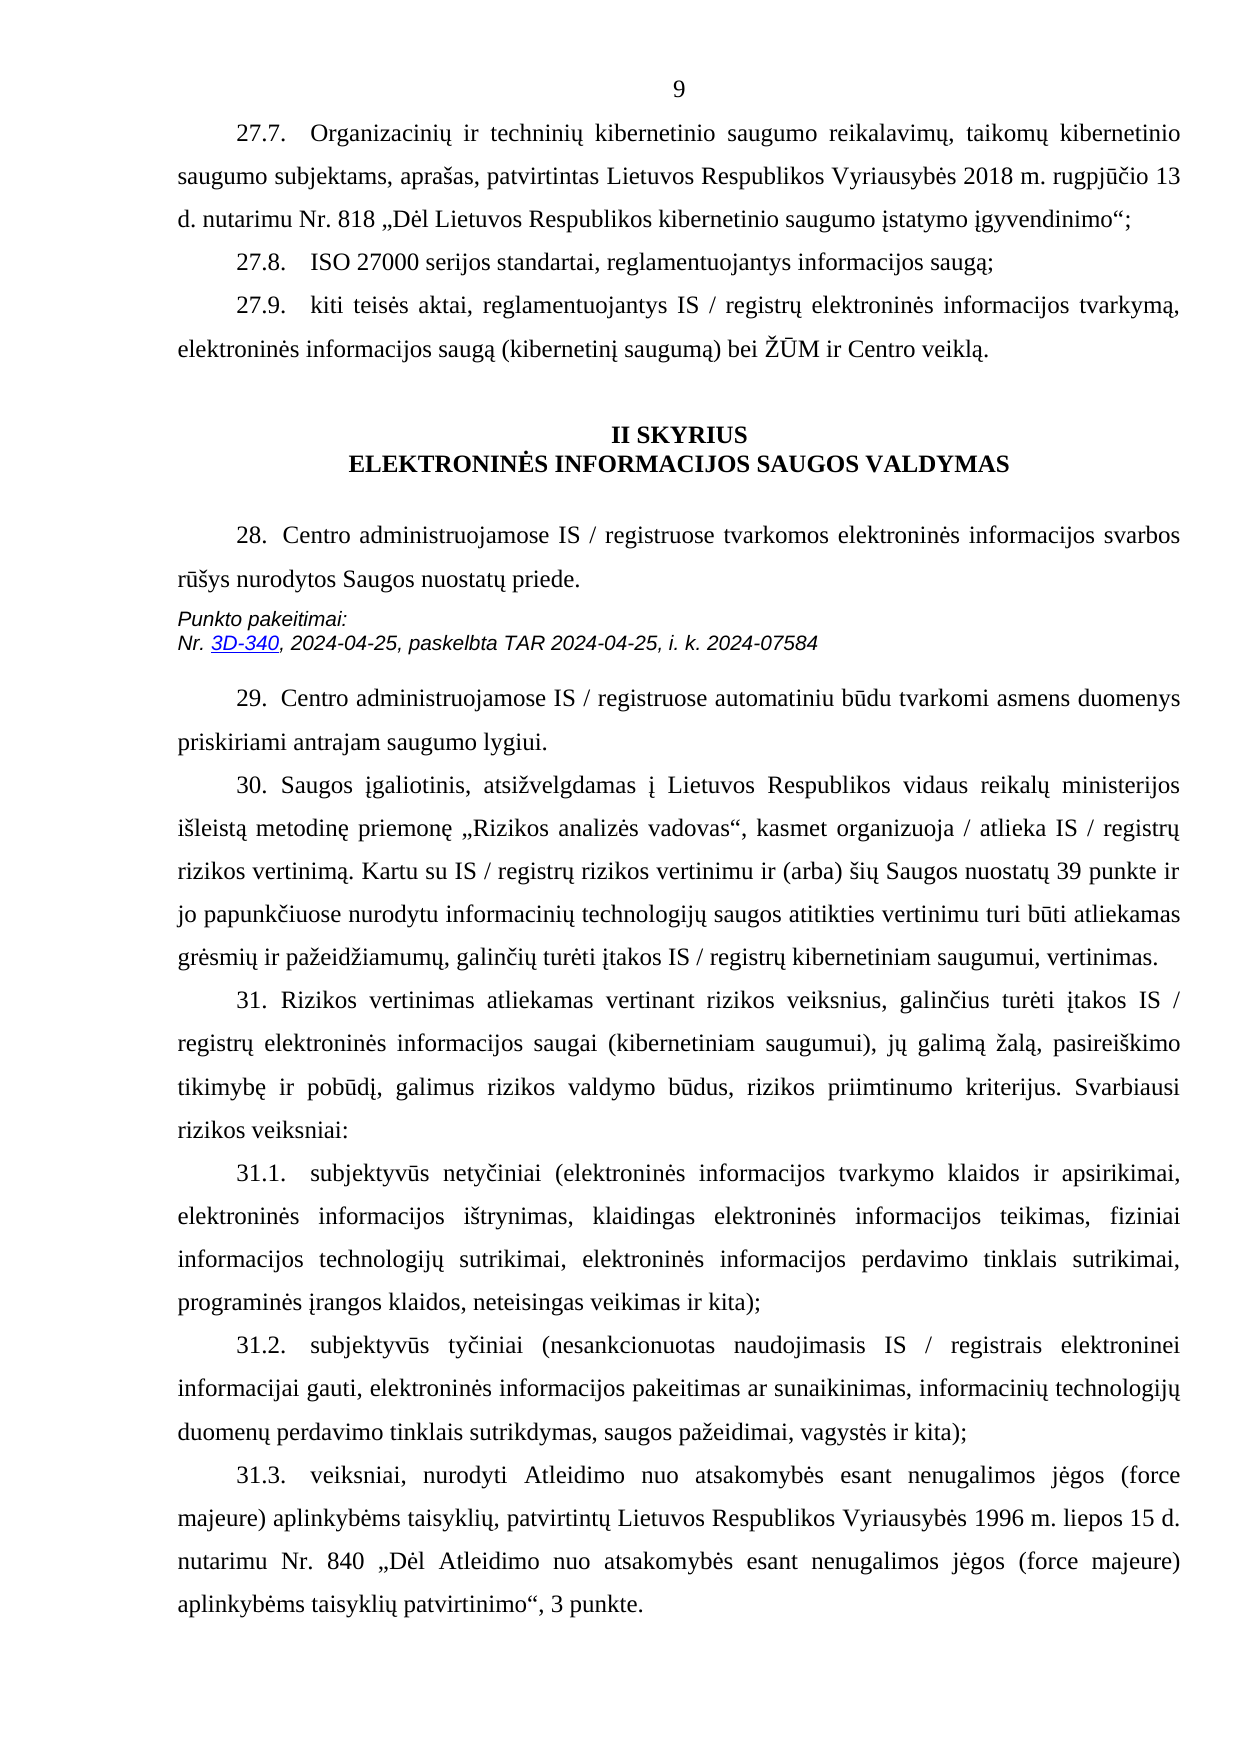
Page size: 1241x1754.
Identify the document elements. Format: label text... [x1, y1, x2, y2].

text 31.2. subjektyvūs tyčiniai (nesankcionuotas naudojimasis IS / registrais elektroninei informacijai gauti, elektroninės informacijos pakeitimas ar sunaikinimas, informacinių technologijų duomenų perdavimo tinklais sutrikdymas, saugos pažeidimai, vagystės ir kita); [177, 1330, 1181, 1445]
text 31.1. subjektyvūs netyčiniai (elektroninės informacijos tvarkymo klaidos ir apsirikimai, elektroninės informacijos ištrynimas, klaidingas elektroninės informacijos teikimas, fiziniai informacijos technologijų sutrikimai, elektroninės informacijos perdavimo tinklais sutrikimai, programinės įrangos klaidos, neteisingas veikimas ir kita); [177, 1158, 1181, 1316]
text 27.7. Organizacinių ir techninių kibernetinio saugumo reikalavimų, taikomų kibernetinio saugumo subjektams, aprašas, patvirtintas Lietuvos Respublikos Vyriausybės 2018 m. rugpjūčio 13 d. nutarimu Nr. 818 „Dėl Lietuvos Respublikos kibernetinio saugumo įstatymo įgyvendinimo“; [177, 118, 1181, 233]
text 30. Saugos įgaliotinis, atsižvelgdamas į Lietuvos Respublikos vidaus reikalų ministerijos išleistą metodinę priemonę „Rizikos analizės vadovas“, kasmet organizuoja / atlieka IS / registrų rizikos vertinimą. Kartu su IS / registrų rizikos vertinimu ir (arba) šių Saugos nuostatų 39 punkte ir jo papunkčiuose nurodytu informacinių technologijų saugos atitikties vertinimu turi būti atliekamas grėsmių ir pažeidžiamumų, galinčių turėti įtakos IS / registrų kibernetiniam saugumui, vertinimas. [177, 770, 1181, 971]
text 31. Rizikos vertinimas atliekamas vertinant rizikos veiksnius, galinčius turėti įtakos IS / registrų elektroninės informacijos saugai (kibernetiniam saugumui), jų galimą žalą, pasireiškimo tikimybę ir pobūdį, galimus rizikos valdymo būdus, rizikos priimtinumo kriterijus. Svarbiausi rizikos veiksniai: [177, 985, 1181, 1143]
text 29. Centro administruojamose IS / registruose automatiniu būdu tvarkomi asmens duomenys priskiriami antrajam saugumo lygiui. [177, 683, 1181, 755]
text 27.9. kiti teisės aktai, reglamentuojantys IS / registrų elektroninės informacijos tvarkymą, elektroninės informacijos saugą (kibernetinį saugumą) bei ŽŪM ir Centro veiklą. [177, 291, 1181, 362]
text 27.8. ISO 27000 serijos standartai, reglamentuojantys informacijos saugą; [177, 247, 1181, 276]
text II SKYRIUS [177, 420, 1181, 449]
text ELEKTRONINĖS INFORMACIJOS SAUGOS VALDYMAS [177, 449, 1181, 477]
text Punkto pakeitimai: [177, 607, 1181, 631]
text 31.3. veiksniai, nurodyti Atleidimo nuo atsakomybės esant nenugalimos jėgos (force majeure) aplinkybėms taisyklių, patvirtintų Lietuvos Respublikos Vyriausybės 1996 m. liepos 15 d. nutarimu Nr. 840 „Dėl Atleidimo nuo atsakomybės esant nenugalimos jėgos (force majeure) aplinkybėms taisyklių patvirtinimo“, 3 punkte. [177, 1460, 1181, 1618]
text 28. Centro administruojamose IS / registruose tvarkomos elektroninės informacijos svarbos rūšys nurodytos Saugos nuostatų priede. [177, 521, 1181, 592]
text Nr. 3D-340, 2024-04-25, paskelbta TAR 2024-04-25, i. k. 2024-07584 [177, 631, 1181, 655]
